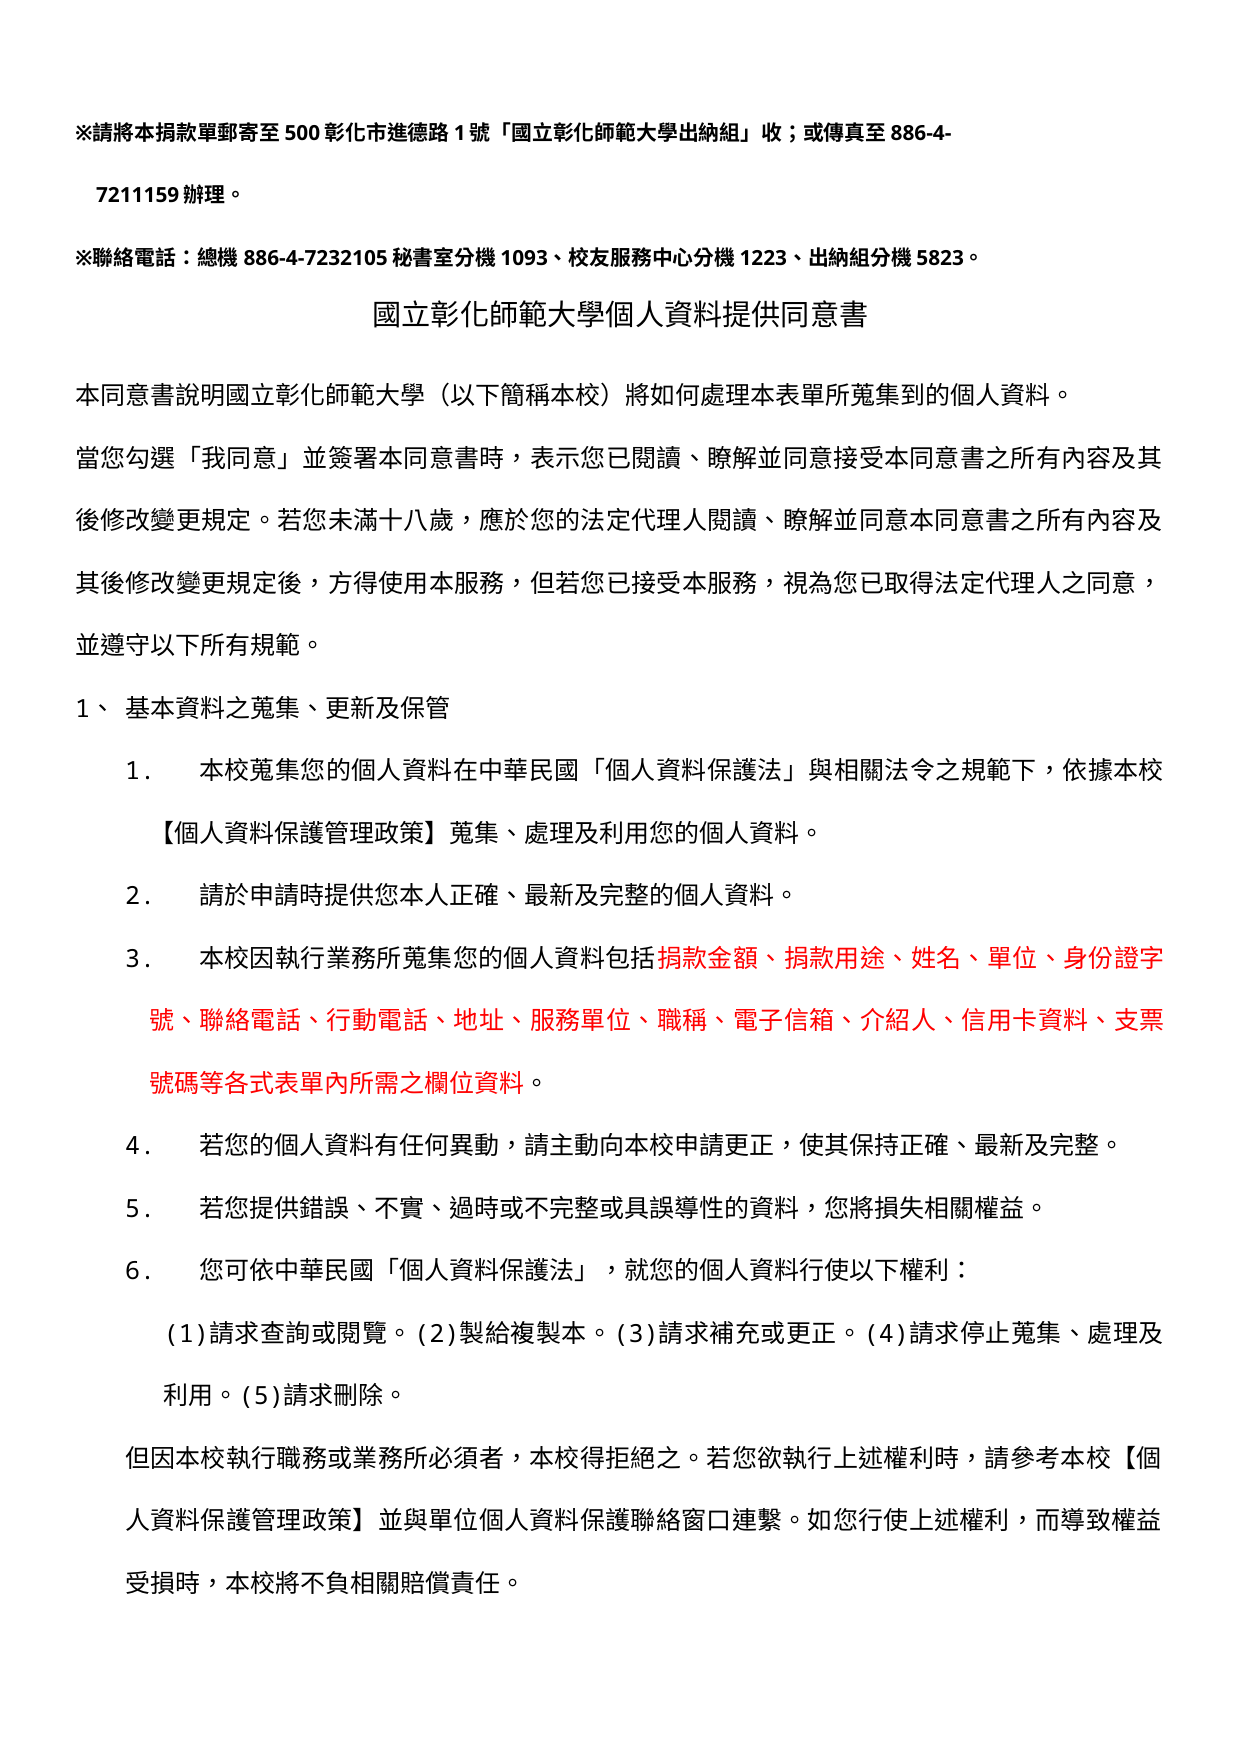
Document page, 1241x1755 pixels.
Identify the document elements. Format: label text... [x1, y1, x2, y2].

text (1)請求查詢或閱覽。(2)製給複製本。(3)請求補充或更正。(4)請求停止蒐集、處理及利用。(5)請求刪除。 [164, 1289, 1165, 1414]
list 您可依中華民國「個人資料保護法」，就您的個人資料行使以下權利： [125, 1227, 1165, 1289]
list 若您提供錯誤、不實、過時或不完整或具誤導性的資料，您將損失相關權益。 [125, 1164, 1165, 1227]
text ※請將本捐款單郵寄至500彰化市進德路1號「國立彰化師範大學出納組」收；或傳真至886-4-7211159辦理。 [75, 89, 990, 214]
list 本校蒐集您的個人資料在中華民國「個人資料保護法」與相關法令之規範下，依據本校【個人資料保護管理政策】蒐集、處理及利用您的個人資料。 [125, 727, 1165, 852]
text 但因本校執行職務或業務所必須者，本校得拒絕之。若您欲執行上述權利時，請參考本校【個人資料保護管理政策】並與單位個人資料保護聯絡窗口連繫。如您行使上述權利，而導致權益受損時，本校將不負相關賠償責任。 [125, 1414, 1165, 1602]
list 請於申請時提供您本人正確、最新及完整的個人資料。 [125, 852, 1165, 914]
text 當您勾選「我同意」並簽署本同意書時，表示您已閱讀、瞭解並同意接受本同意書之所有內容及其後修改變更規定。若您未滿十八歲，應於您的法定代理人閱讀、瞭解並同意本同意書之所有內容及其後修改變更規定後，方得使用本服務，但若您已接受本服務，視為您已取得法定代理人之同意，並遵守以下所有規範。 [75, 414, 1165, 664]
list 本校因執行業務所蒐集您的個人資料包括捐款金額、捐款用途、姓名、單位、身份證字號、聯絡電話、行動電話、地址、服務單位、職稱、電子信箱、介紹人、信用卡資料、支票號碼等各式表單內所需之欄位資料。 [125, 914, 1165, 1102]
list 基本資料之蒐集、更新及保管 [75, 664, 1165, 727]
text 國立彰化師範大學個人資料提供同意書 [75, 291, 1165, 333]
text 本同意書說明國立彰化師範大學（以下簡稱本校）將如何處理本表單所蒐集到的個人資料。 [75, 352, 1165, 414]
text ※聯絡電話：總機 886-4-7232105秘書室分機1093、校友服務中心分機1223、出納組分機5823。 [75, 214, 990, 277]
list 若您的個人資料有任何異動，請主動向本校申請更正，使其保持正確、最新及完整。 [125, 1102, 1165, 1164]
